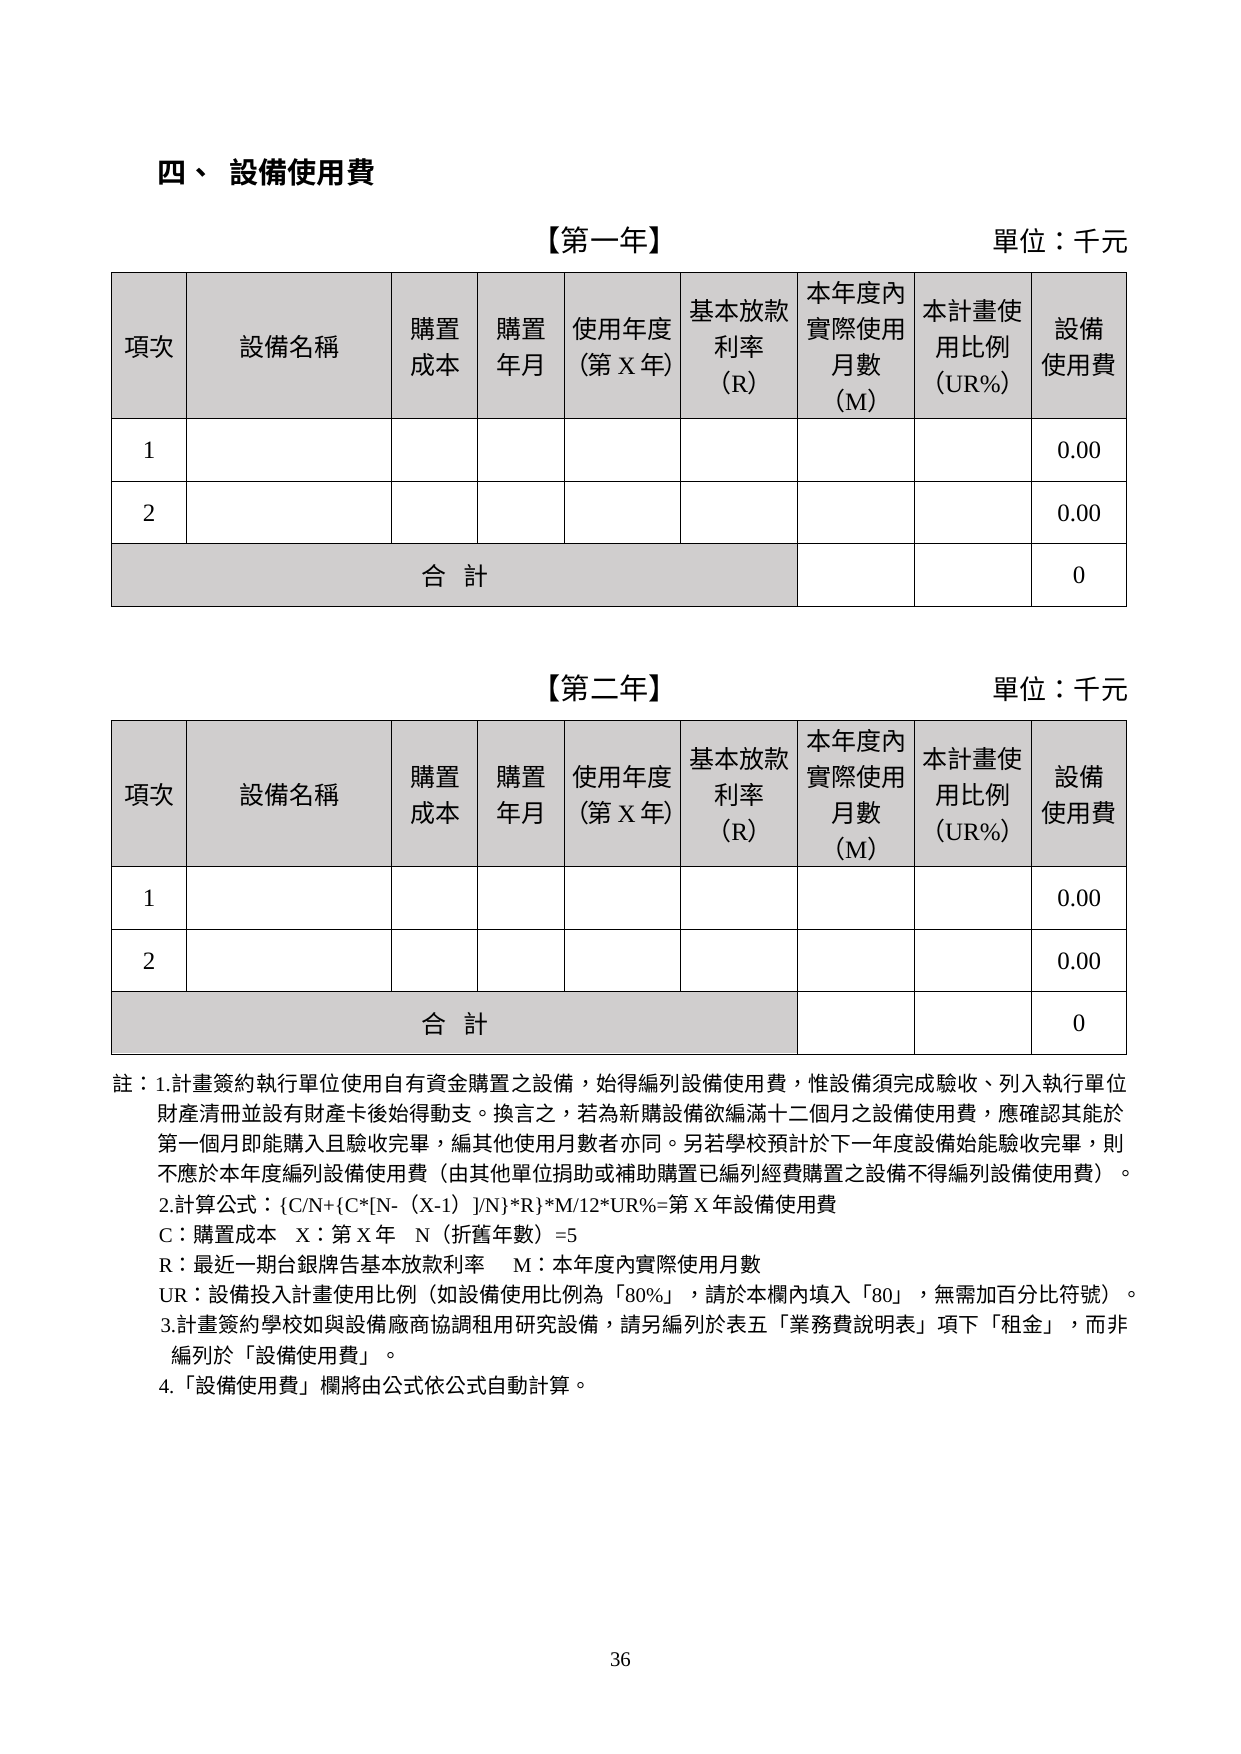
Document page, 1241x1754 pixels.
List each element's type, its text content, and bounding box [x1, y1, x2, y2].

table_cell 0 [1032, 992, 1126, 1053]
table_header 本計畫使用比例 （UR%） [915, 721, 1031, 866]
table_cell [565, 867, 680, 928]
table_cell 0 [1032, 544, 1126, 606]
table_cell [565, 419, 680, 481]
table_header 本年度內實際使用月數（M） [798, 273, 914, 418]
table_cell 0.00 [1032, 482, 1126, 543]
table_header 項次 [112, 721, 186, 866]
table_cell [798, 867, 914, 928]
table_header 購置 年月 [478, 721, 564, 866]
table_cell [565, 930, 680, 991]
table_header 購置 成本 [392, 273, 477, 418]
table_header 設備名稱 [187, 721, 391, 866]
table_cell 2 [112, 930, 186, 991]
table_cell [915, 482, 1031, 543]
table_header 基本放款利率（R） [681, 721, 797, 866]
table_cell [915, 867, 1031, 928]
table_cell [681, 419, 797, 481]
table_cell [392, 482, 477, 543]
text R：最近一期台銀牌告基本放款利率 M：本年度內實際使用月數 [127, 1248, 1128, 1278]
table_cell [915, 930, 1031, 991]
table_cell [798, 992, 914, 1053]
text 【第二年】 單位：千元 [112, 665, 1128, 707]
table_header 本計畫使用比例 （UR%） [915, 273, 1031, 418]
text 【第一年】 單位：千元 [112, 217, 1128, 259]
table_cell [187, 867, 391, 928]
table_cell [798, 930, 914, 991]
table_cell [478, 930, 564, 991]
table_cell [392, 419, 477, 481]
text UR：設備投入計畫使用比例（如設備使用比例為「80%」，請於本欄內填入「80」，無需加百分比符號）。 [127, 1278, 1128, 1309]
text 註：1.計畫簽約執行單位使用自有資金購置之設備，始得編列設備使用費，惟設備須完成驗收、列入執行單位財產清冊並設有財產卡後始得動支。換言之，若為新購設備欲編滿十二個月之設備使用費，應確認其能於第一個月即能購入且驗收完畢，編其他使用月數者亦同。另若學校預計於下一年度設備始能驗收完畢，則不應於本年度編列設備使用費（由其他單位捐助或補助購置已編列經費購置之設備不得編列設備使用費）。 [112, 1067, 1128, 1188]
text 2.計算公式：{C/N+{C*[N-（X-1）]/N}*R}*M/12*UR%=第X年設備使用費 [127, 1188, 1128, 1218]
table_cell [478, 419, 564, 481]
table_cell 合 計 [112, 544, 797, 606]
table_header 基本放款利率（R） [681, 273, 797, 418]
table_cell [392, 930, 477, 991]
table_cell 0.00 [1032, 867, 1126, 928]
table_header 設備 使用費 [1032, 273, 1126, 418]
table_header 設備名稱 [187, 273, 391, 418]
table_header 項次 [112, 273, 186, 418]
table_cell 0.00 [1032, 930, 1126, 991]
table_cell [681, 482, 797, 543]
table_cell [798, 419, 914, 481]
table_cell 2 [112, 482, 186, 543]
table_cell [478, 867, 564, 928]
table_cell [392, 867, 477, 928]
table_cell [915, 992, 1031, 1053]
table_cell [565, 482, 680, 543]
table_cell 合 計 [112, 992, 797, 1053]
table_cell [478, 482, 564, 543]
list 設備使用費 [150, 150, 1128, 192]
table_header 購置 成本 [392, 721, 477, 866]
table_cell 1 [112, 867, 186, 928]
table_cell 1 [112, 419, 186, 481]
table_cell [915, 419, 1031, 481]
table_cell [915, 544, 1031, 606]
table_cell [187, 419, 391, 481]
table_cell [798, 544, 914, 606]
table_header 本年度內實際使用月數（M） [798, 721, 914, 866]
table_header 使用年度 （第X年） [565, 721, 680, 866]
table_cell [187, 930, 391, 991]
table_cell [187, 482, 391, 543]
table_header 設備 使用費 [1032, 721, 1126, 866]
table_cell [681, 930, 797, 991]
text 4.「設備使用費」欄將由公式依公式自動計算。 [127, 1369, 1128, 1399]
table_header 購置 年月 [478, 273, 564, 418]
table_header 使用年度 （第X年） [565, 273, 680, 418]
text 3.計畫簽約學校如與設備廠商協調租用研究設備，請另編列於表五「業務費說明表」項下「租金」，而非編列於「設備使用費」。 [127, 1309, 1128, 1369]
table_cell [798, 482, 914, 543]
table_cell [681, 867, 797, 928]
table_cell 0.00 [1032, 419, 1126, 481]
text C：購置成本 X：第X年 N（折舊年數）=5 [127, 1218, 1128, 1248]
